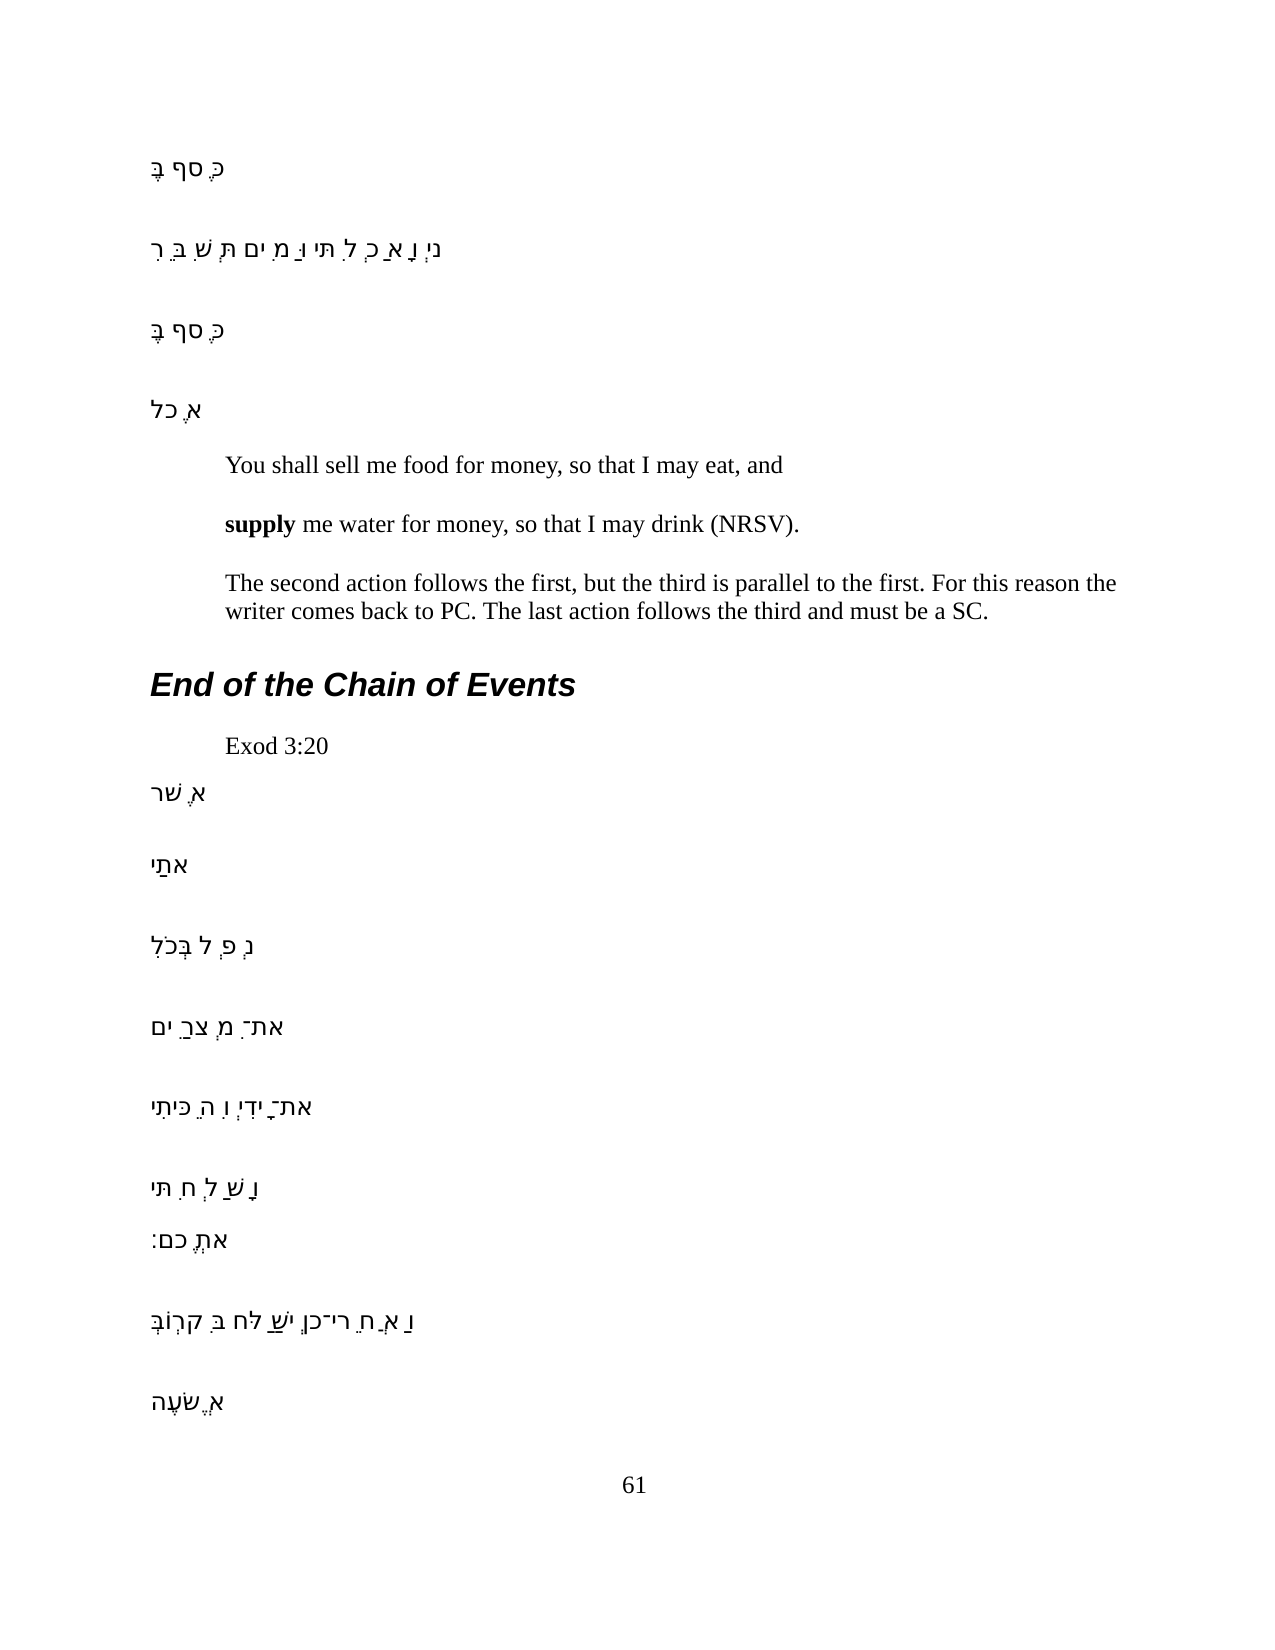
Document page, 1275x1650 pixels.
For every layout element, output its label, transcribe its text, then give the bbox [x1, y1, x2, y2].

text ֶכּ ֶסף בּ [150, 283, 1125, 346]
text אתַי [150, 818, 1125, 881]
text Exod 3:20 [225, 731, 1125, 760]
text א ֶשׁר [150, 775, 1125, 809]
text את־ ָידִי ְו ִה ֵכּיתִי [150, 1060, 1125, 1123]
text א ֱשׂﬠֶה [150, 1354, 1125, 1417]
text You shall sell me food for money, so that I may eat, and [225, 450, 1125, 479]
text א ֶכל [150, 363, 1125, 426]
text supply me water for money, so that I may drink (NRSV). [225, 509, 1125, 538]
text The second action follows the first, but the third is parallel to the first. For this reason the writer comes back to PC. The last action follows the third and must be a SC. [225, 568, 1125, 625]
subtitle End of the Chain of Events [150, 665, 1125, 704]
text ְו ַא ֲח ֵרי־כן ְישַׁ ַלּח בּ ִקרְוֹבּ [150, 1274, 1125, 1337]
text את־ ִמ ְצרַ ִים [150, 979, 1125, 1042]
text ִני ְו ָא ַכ ְל ִתּי וּ ַמ ִים תּ ְשׁ ִבּ ֵר [150, 202, 1125, 265]
text ֶכּ ֶסף בּ [150, 150, 1125, 184]
text אתְ ֶכם׃ [150, 1222, 1125, 1256]
text ו ָשׁ ַל ְח ִתּי [150, 1141, 1125, 1204]
text ִנ ְפ ְל בְּכֹל [150, 899, 1125, 962]
